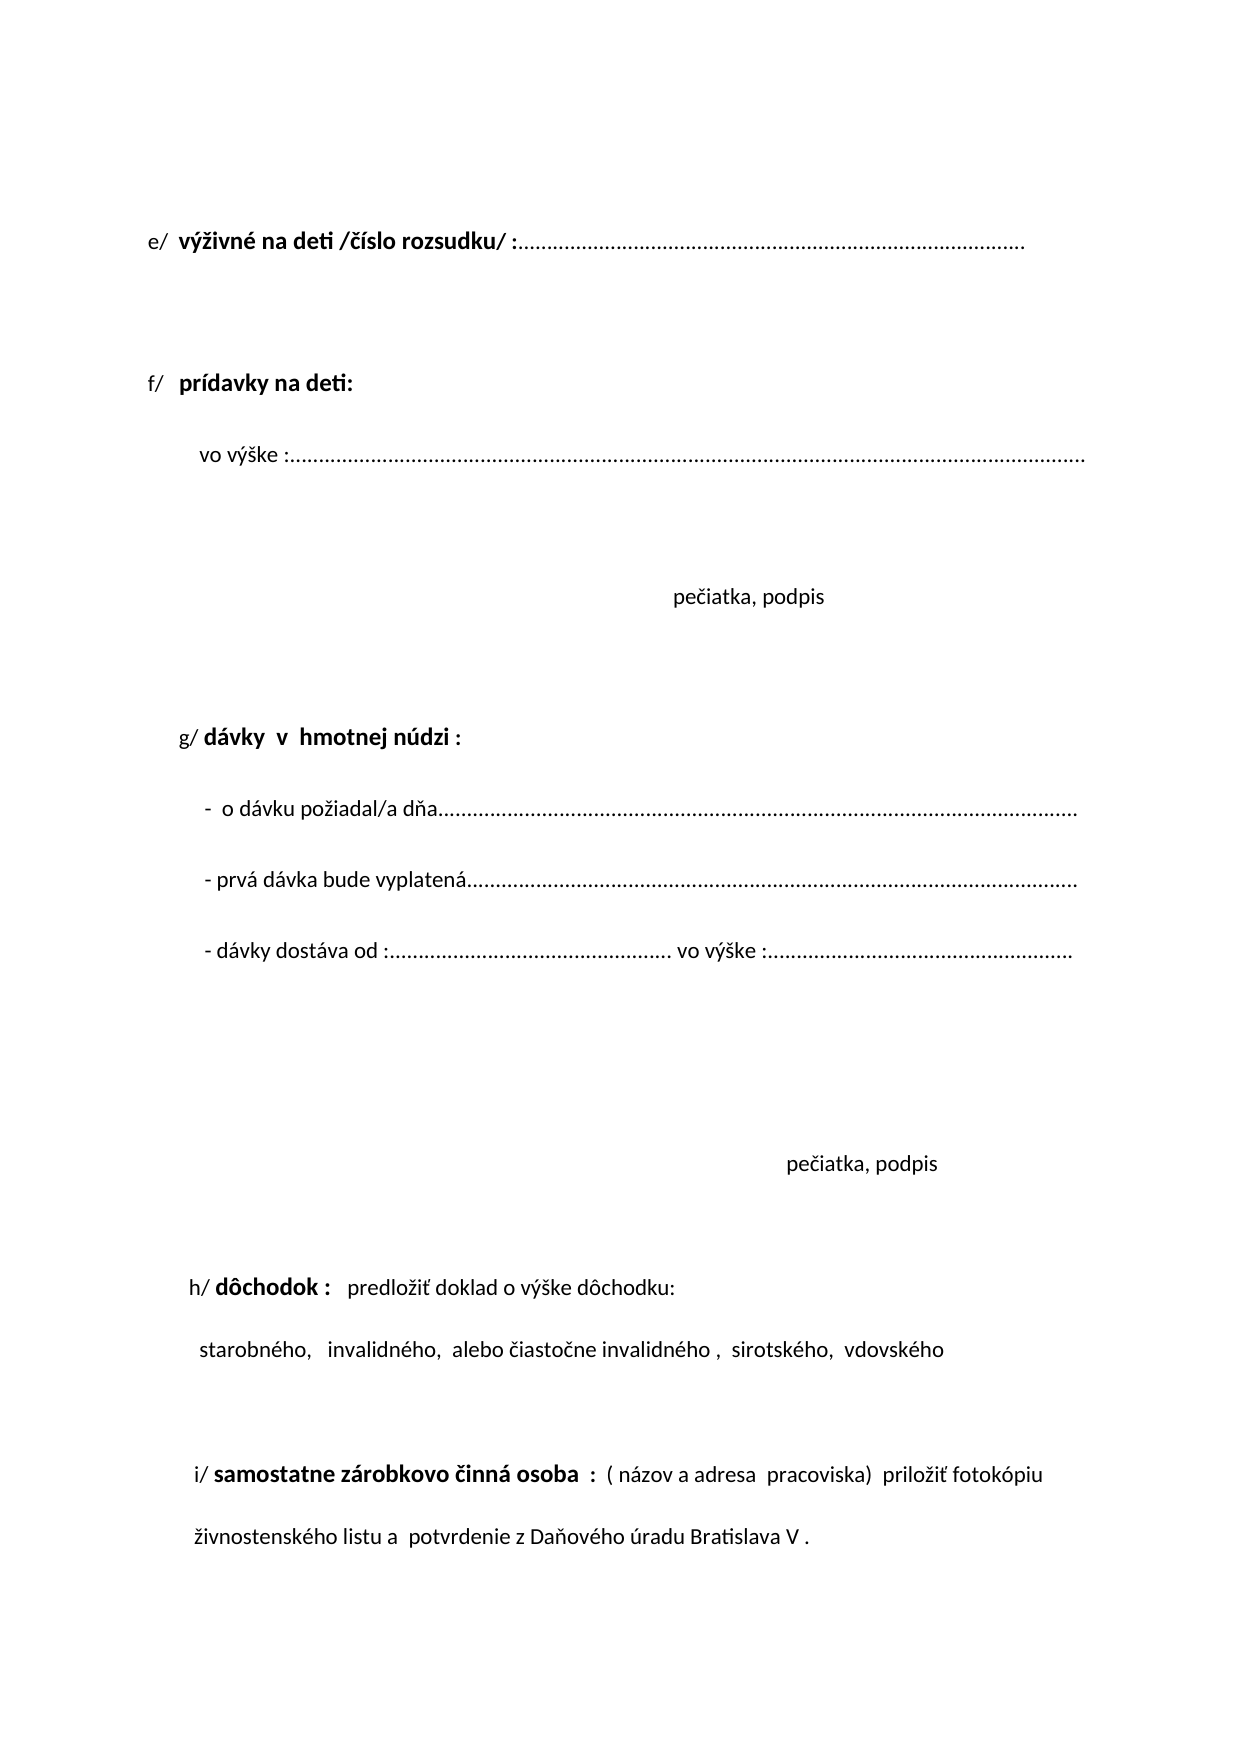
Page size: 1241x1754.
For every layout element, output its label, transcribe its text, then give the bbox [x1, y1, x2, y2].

text vo výške :.......................................................................................................................................... [148, 431, 1093, 468]
text pečiatka, podpis [148, 573, 1093, 610]
text pečiatka, podpis [148, 1139, 1093, 1177]
text živnostenského listu a potvrdenie z Daňového úradu Bratislava V . [148, 1522, 1093, 1550]
text - prvá dávka bude vyplatená.......................................................................................................... [148, 856, 1093, 893]
text i/ samostatne zárobkovo činná osoba : ( názov a adresa pracoviska) priložiť fotokópiu [148, 1458, 1093, 1488]
text e/ výživné na deti /číslo rozsudku/ :........................................................................................ [148, 218, 1093, 256]
text - dávky dostáva od :................................................. vo výške :..................................................... [148, 927, 1093, 964]
text f/ prídavky na deti: [148, 360, 1093, 398]
text - o dávku požiadal/a dňa............................................................................................................... [148, 785, 1093, 823]
text g/ dávky v hmotnej núdzi : [148, 714, 1093, 752]
text starobného, invalidného, alebo čiastočne invalidného , sirotského, vdovského [148, 1335, 1093, 1363]
text h/ dôchodok : predložiť doklad o výške dôchodku: [148, 1271, 1093, 1302]
